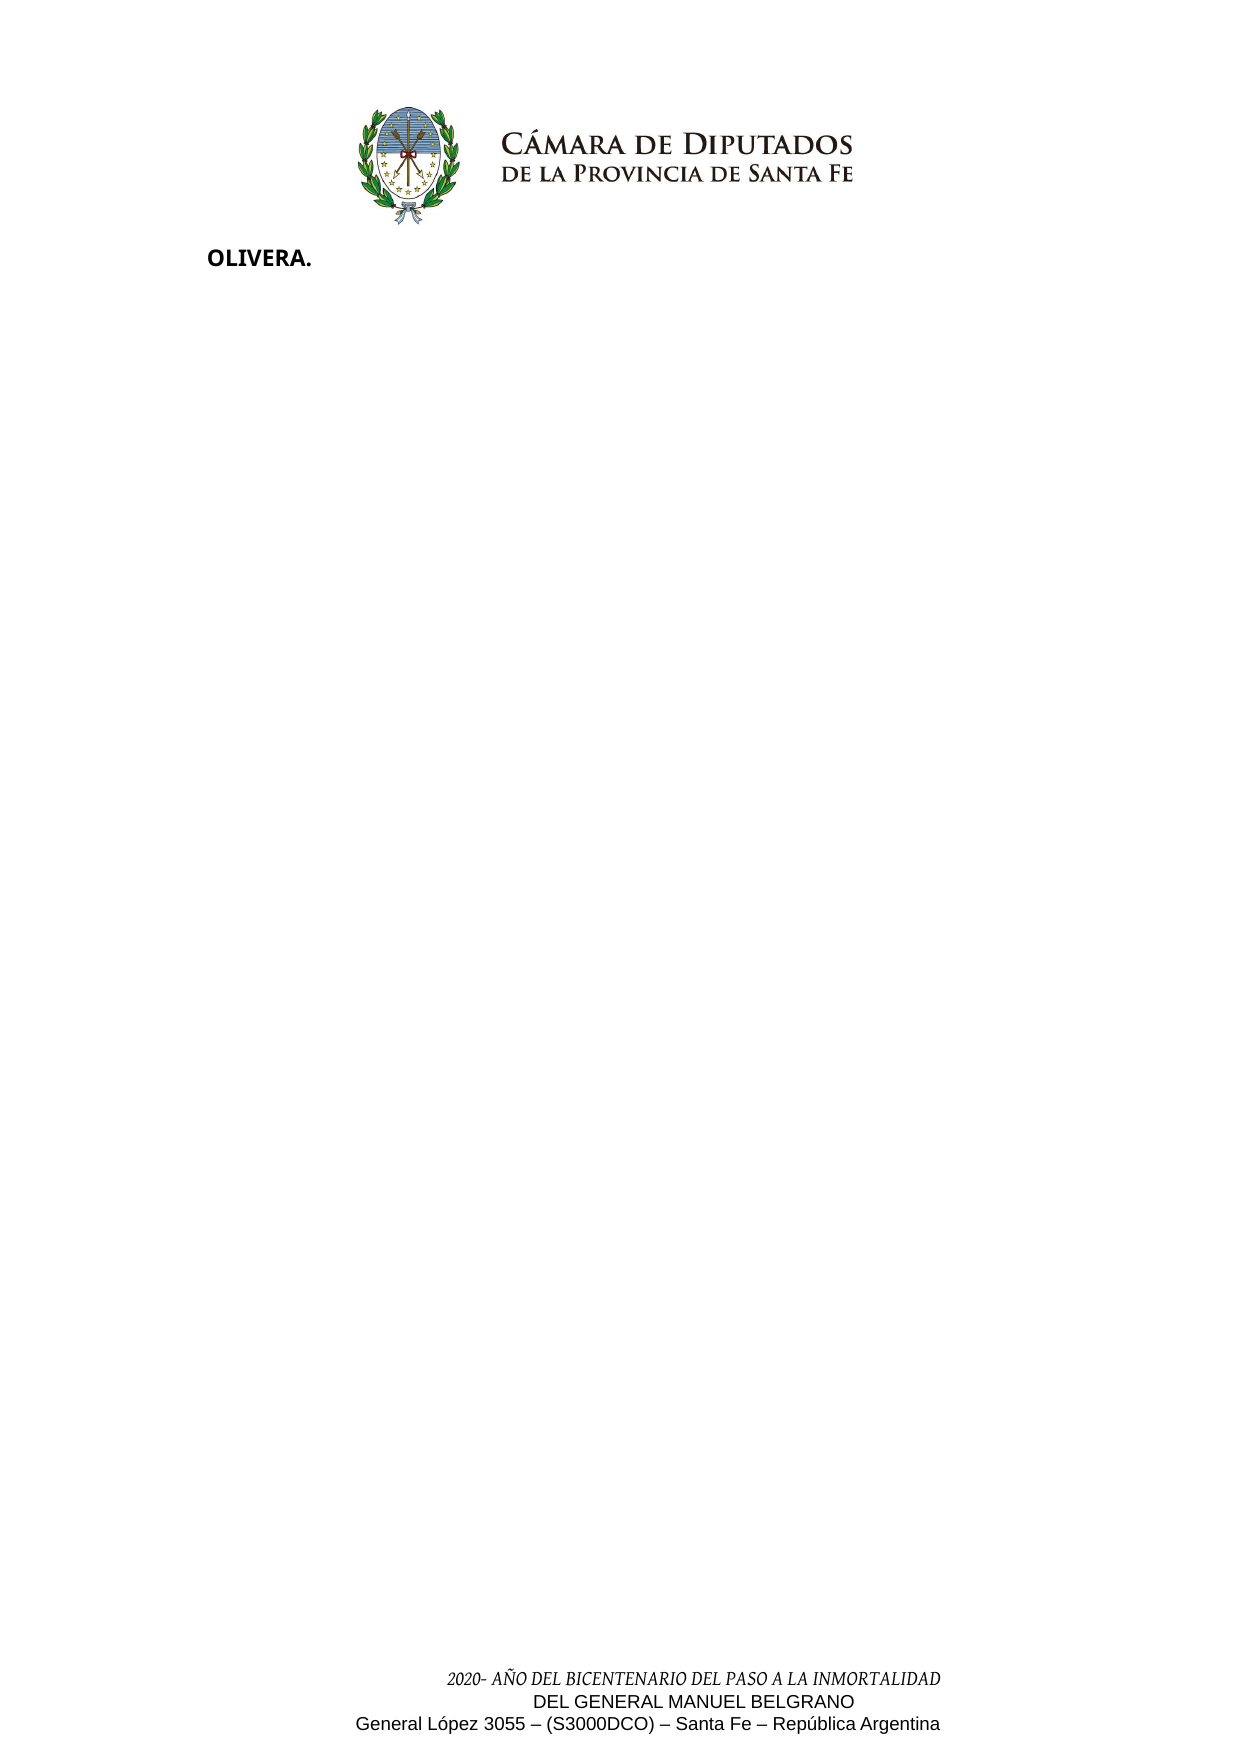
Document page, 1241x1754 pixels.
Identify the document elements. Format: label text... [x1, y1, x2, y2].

picture [357, 107, 853, 229]
text OLIVERA. [207, 242, 1122, 273]
